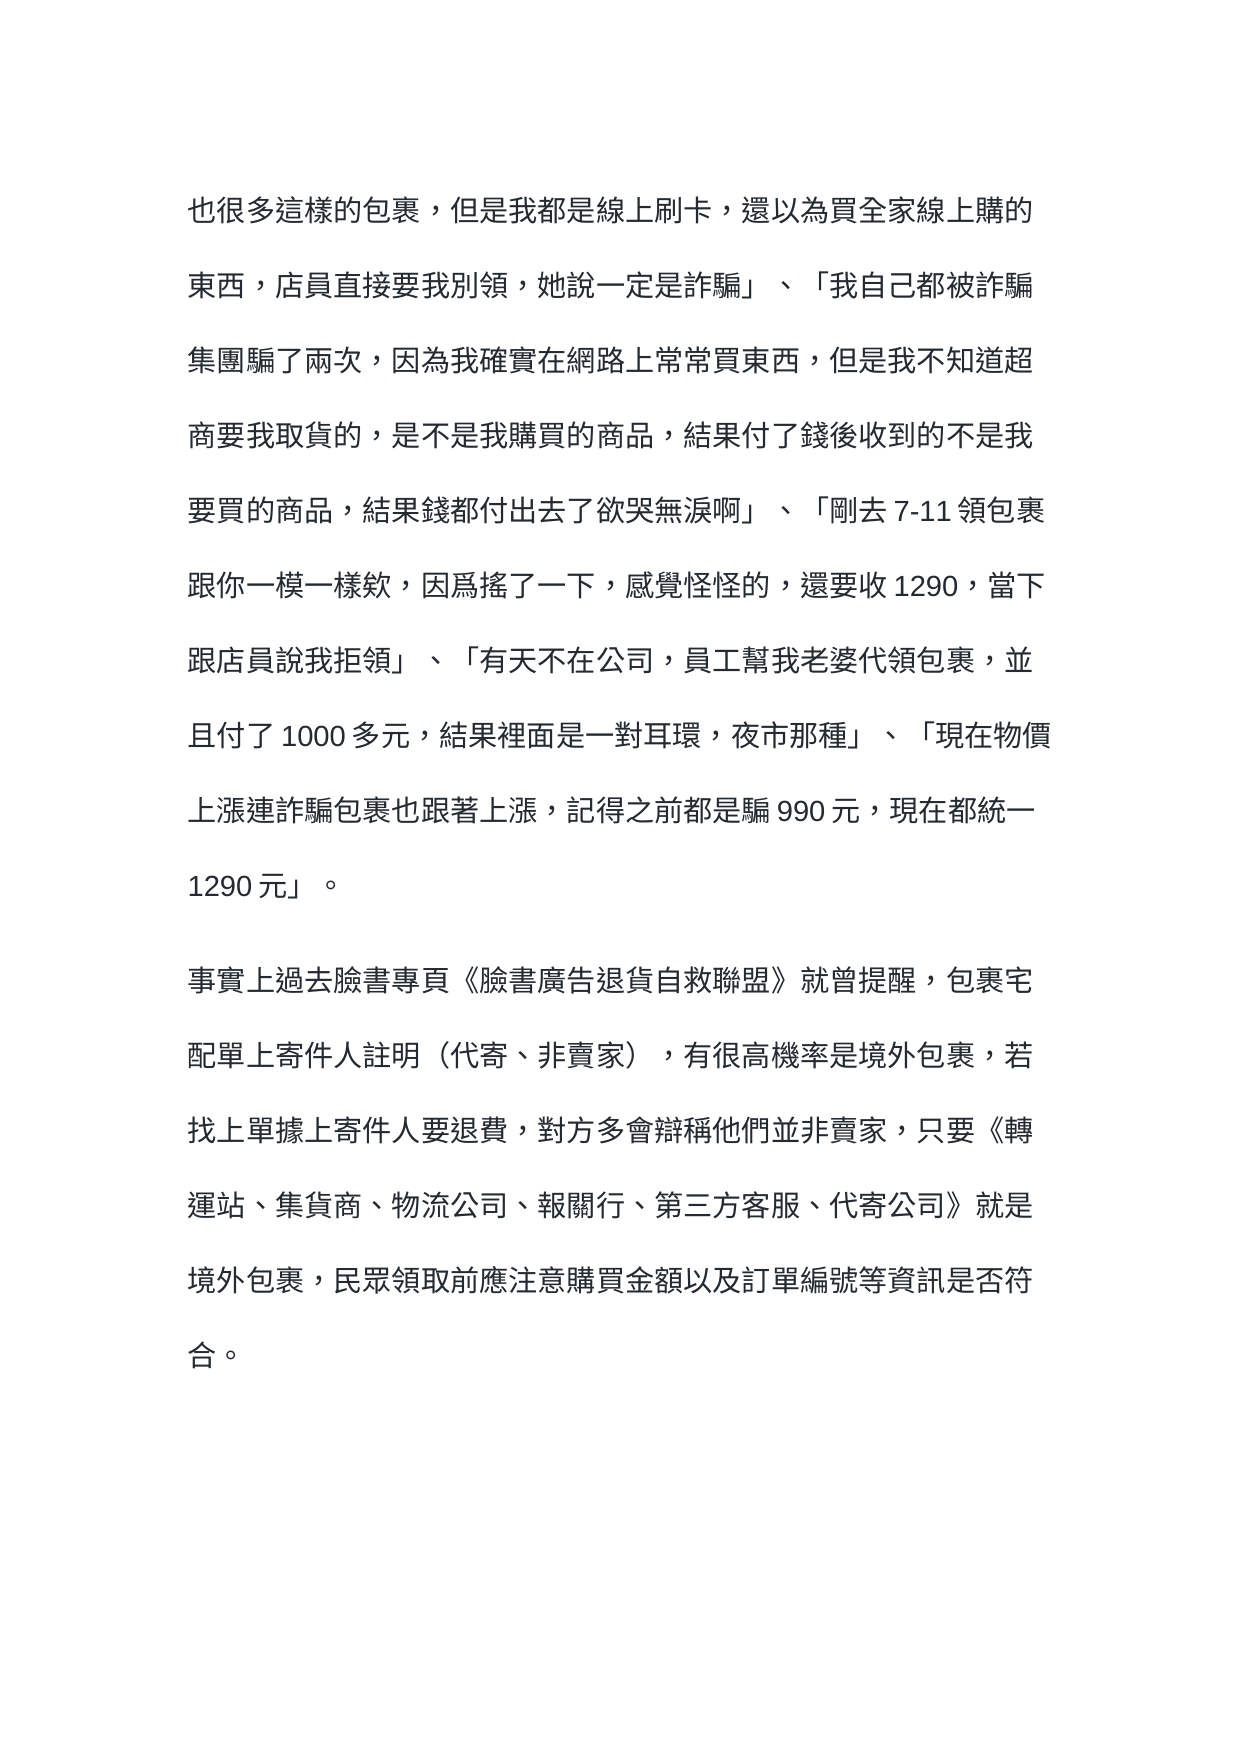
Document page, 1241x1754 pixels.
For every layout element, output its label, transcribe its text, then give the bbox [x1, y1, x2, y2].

text 事實上過去臉書專頁《臉書廣告退貨自救聯盟》就曾提醒，包裹宅配單上寄件人註明（代寄、非賣家），有很高機率是境外包裹，若找上單據上寄件人要退費，對方多會辯稱他們並非賣家，只要《轉運站、集貨商、物流公司、報關行、第三方客服、代寄公司》就是境外包裹，民眾領取前應注意購買金額以及訂單編號等資訊是否符合。 [187, 934, 1053, 1384]
text 也很多這樣的包裹，但是我都是線上刷卡，還以為買全家線上購的東西，店員直接要我別領，她說一定是詐騙」、「我自己都被詐騙集團騙了兩次，因為我確實在網路上常常買東西，但是我不知道超商要我取貨的，是不是我購買的商品，結果付了錢後收到的不是我要買的商品，結果錢都付出去了欲哭無淚啊」、「剛去7-11領包裹跟你一模一樣欸，因爲搖了一下，感覺怪怪的，還要收1290，當下跟店員說我拒領」、「有天不在公司，員工幫我老婆代領包裹，並且付了1000多元，結果裡面是一對耳環，夜市那種」、「現在物價上漲連詐騙包裹也跟著上漲，記得之前都是騙990元，現在都統一1290元」。 [187, 164, 1053, 914]
